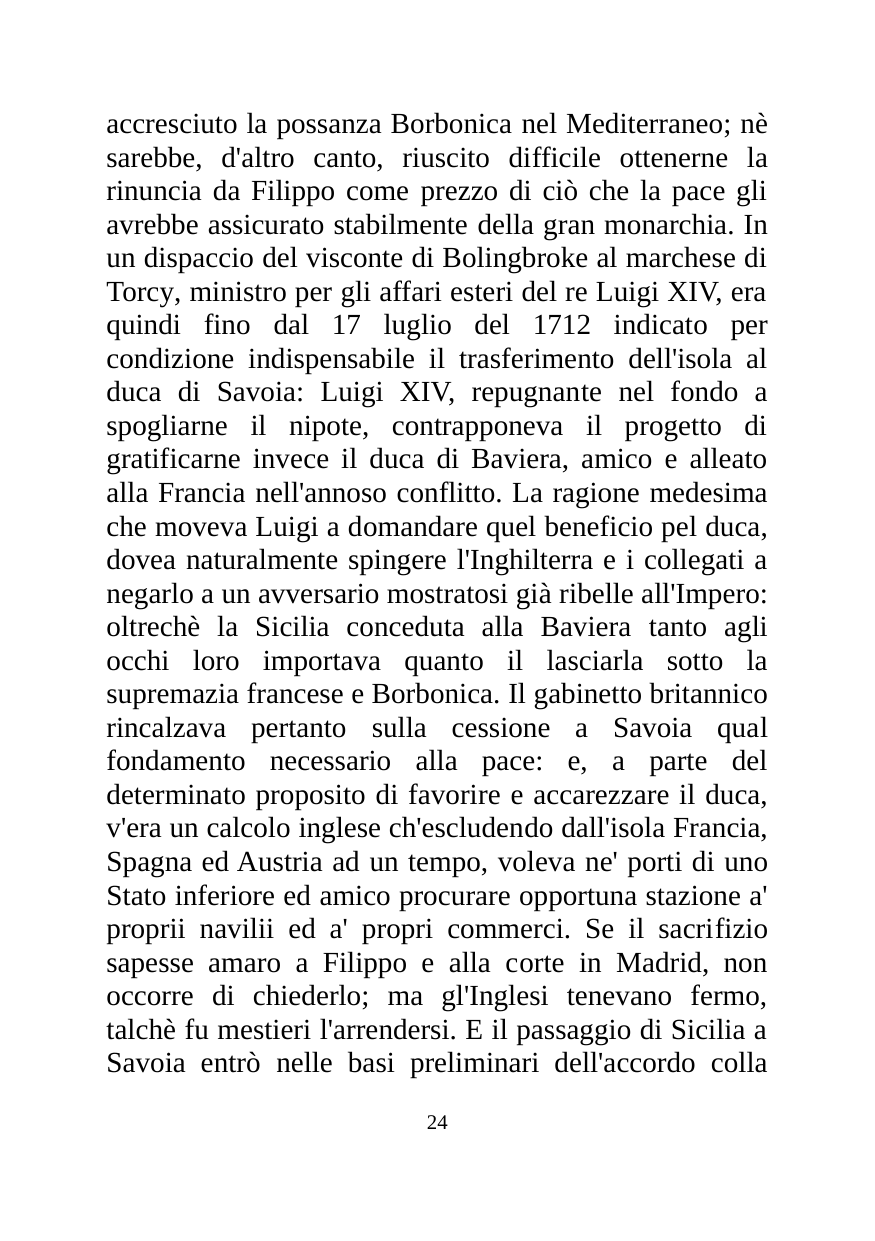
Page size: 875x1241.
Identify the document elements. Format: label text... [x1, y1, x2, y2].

text accresciuto la possanza Borbonica nel Mediterraneo; nè sarebbe, d'altro canto, riuscito difficile ottenerne la rinuncia da Filippo come prezzo di ciò che la pace gli avrebbe assicurato stabilmente della gran monarchia. In un dispaccio del visconte di Bolingbroke al marchese di Torcy, ministro per gli affari esteri del re Luigi XIV, era quindi fino dal 17 luglio del 1712 indicato per condizione indispensabile il trasferimento dell'isola al duca di Savoia: Luigi XIV, repugnante nel fondo a spogliarne il nipote, contrapponeva il progetto di gratificarne invece il duca di Baviera, amico e alleato alla Francia nell'annoso conflitto. La ragione medesima che moveva Luigi a domandare quel beneficio pel duca, dovea naturalmente spingere l'Inghilterra e i collegati a negarlo a un avversario mostratosi già ribelle all'Impero: oltrechè la Sicilia conceduta alla Baviera tanto agli occhi loro importava quanto il lasciarla sotto la supremazia francese e Borbonica. Il gabinetto britannico rincalzava pertanto sulla cessione a Savoia qual fondamento necessario alla pace: e, a parte del determinato proposito di favorire e accarezzare il duca, v'era un calcolo inglese ch'escludendo dall'isola Francia, Spagna ed Austria ad un tempo, voleva ne' porti di uno Stato inferiore ed amico procurare opportuna stazione a' proprii navilii ed a' propri commerci. Se il sacrifizio sapesse amaro a Filippo e alla corte in Madrid, non occorre di chiederlo; ma gl'Inglesi tenevano fermo, talchè fu mestieri l'arrendersi. E il passaggio di Sicilia a Savoia entrò nelle basi preliminari dell'accordo colla [106, 106, 768, 1079]
